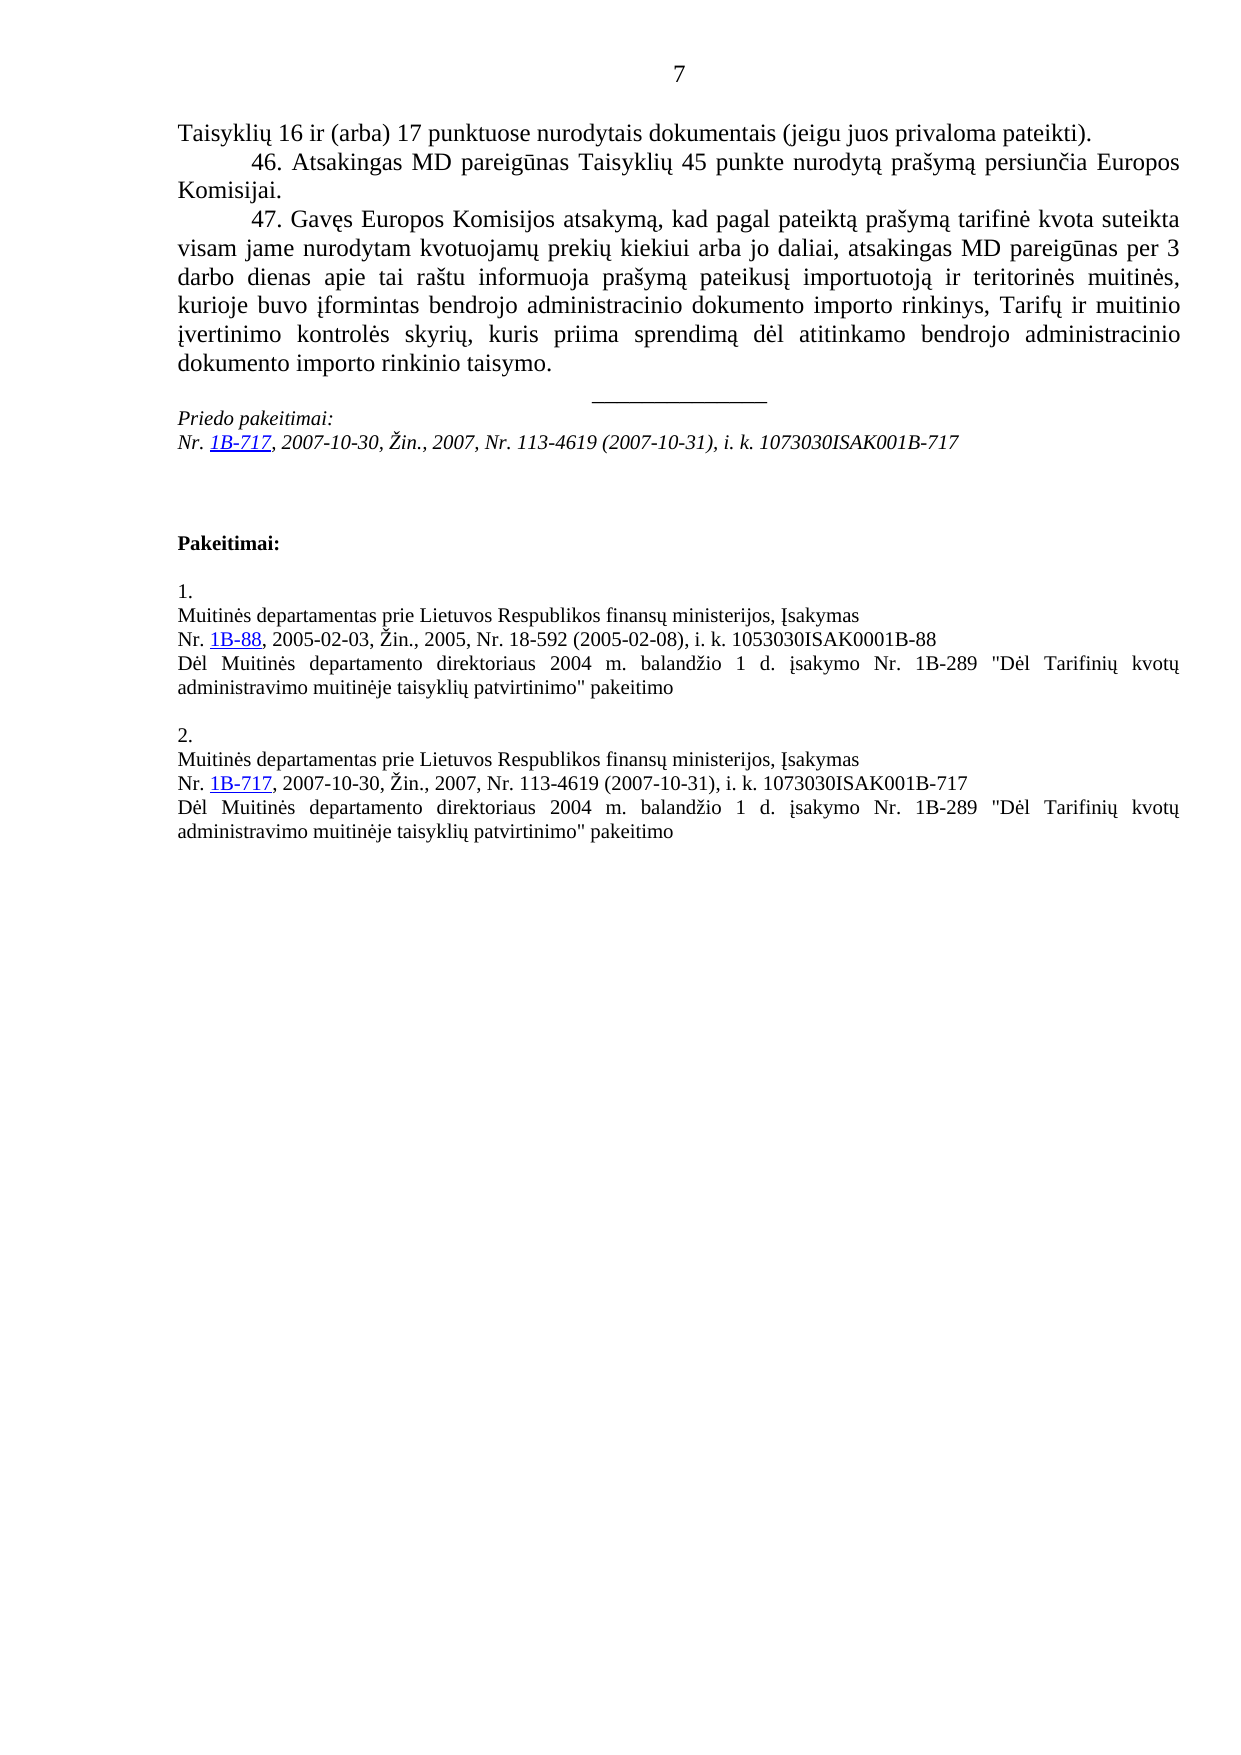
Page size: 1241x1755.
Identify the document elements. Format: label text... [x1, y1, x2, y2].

text Muitinės departamentas prie Lietuvos Respublikos finansų ministerijos, Įsakymas [177, 747, 1181, 771]
text 46. Atsakingas MD pareigūnas Taisyklių 45 punkte nurodytą prašymą persiunčia Europos Komisijai. [177, 147, 1181, 204]
text Dėl Muitinės departamento direktoriaus 2004 m. balandžio 1 d. įsakymo Nr. 1B-289 "Dėl Tarifinių kvotų administravimo muitinėje taisyklių patvirtinimo" pakeitimo [177, 651, 1181, 699]
text Muitinės departamentas prie Lietuvos Respublikos finansų ministerijos, Įsakymas [177, 603, 1181, 627]
text 2. [177, 723, 1181, 747]
text Dėl Muitinės departamento direktoriaus 2004 m. balandžio 1 d. įsakymo Nr. 1B-289 "Dėl Tarifinių kvotų administravimo muitinėje taisyklių patvirtinimo" pakeitimo [177, 795, 1181, 843]
text Nr. 1B-717, 2007-10-30, Žin., 2007, Nr. 113-4619 (2007-10-31), i. k. 1073030ISAK001B-717 [177, 771, 1181, 795]
text 1. [177, 579, 1181, 603]
text 47. Gavęs Europos Komisijos atsakymą, kad pagal pateiktą prašymą tarifinė kvota suteikta visam jame nurodytam kvotuojamų prekių kiekiui arba jo daliai, atsakingas MD pareigūnas per 3 darbo dienas apie tai raštu informuoja prašymą pateikusį importuotoją ir teritorinės muitinės, kurioje buvo įformintas bendrojo administracinio dokumento importo rinkinys, Tarifų ir muitinio įvertinimo kontrolės skyrių, kuris priima sprendimą dėl atitinkamo bendrojo administracinio dokumento importo rinkinio taisymo. [177, 204, 1181, 377]
text Pakeitimai: [177, 531, 1181, 555]
text Nr. 1B-88, 2005-02-03, Žin., 2005, Nr. 18-592 (2005-02-08), i. k. 1053030ISAK0001B-88 [177, 627, 1181, 651]
text Priedo pakeitimai: [177, 406, 1181, 430]
text Taisyklių 16 ir (arba) 17 punktuose nurodytais dokumentais (jeigu juos privaloma pateikti). [177, 118, 1181, 147]
text Nr. 1B-717, 2007-10-30, Žin., 2007, Nr. 113-4619 (2007-10-31), i. k. 1073030ISAK001B-717 [177, 430, 1181, 454]
text ______________ [177, 377, 1181, 406]
